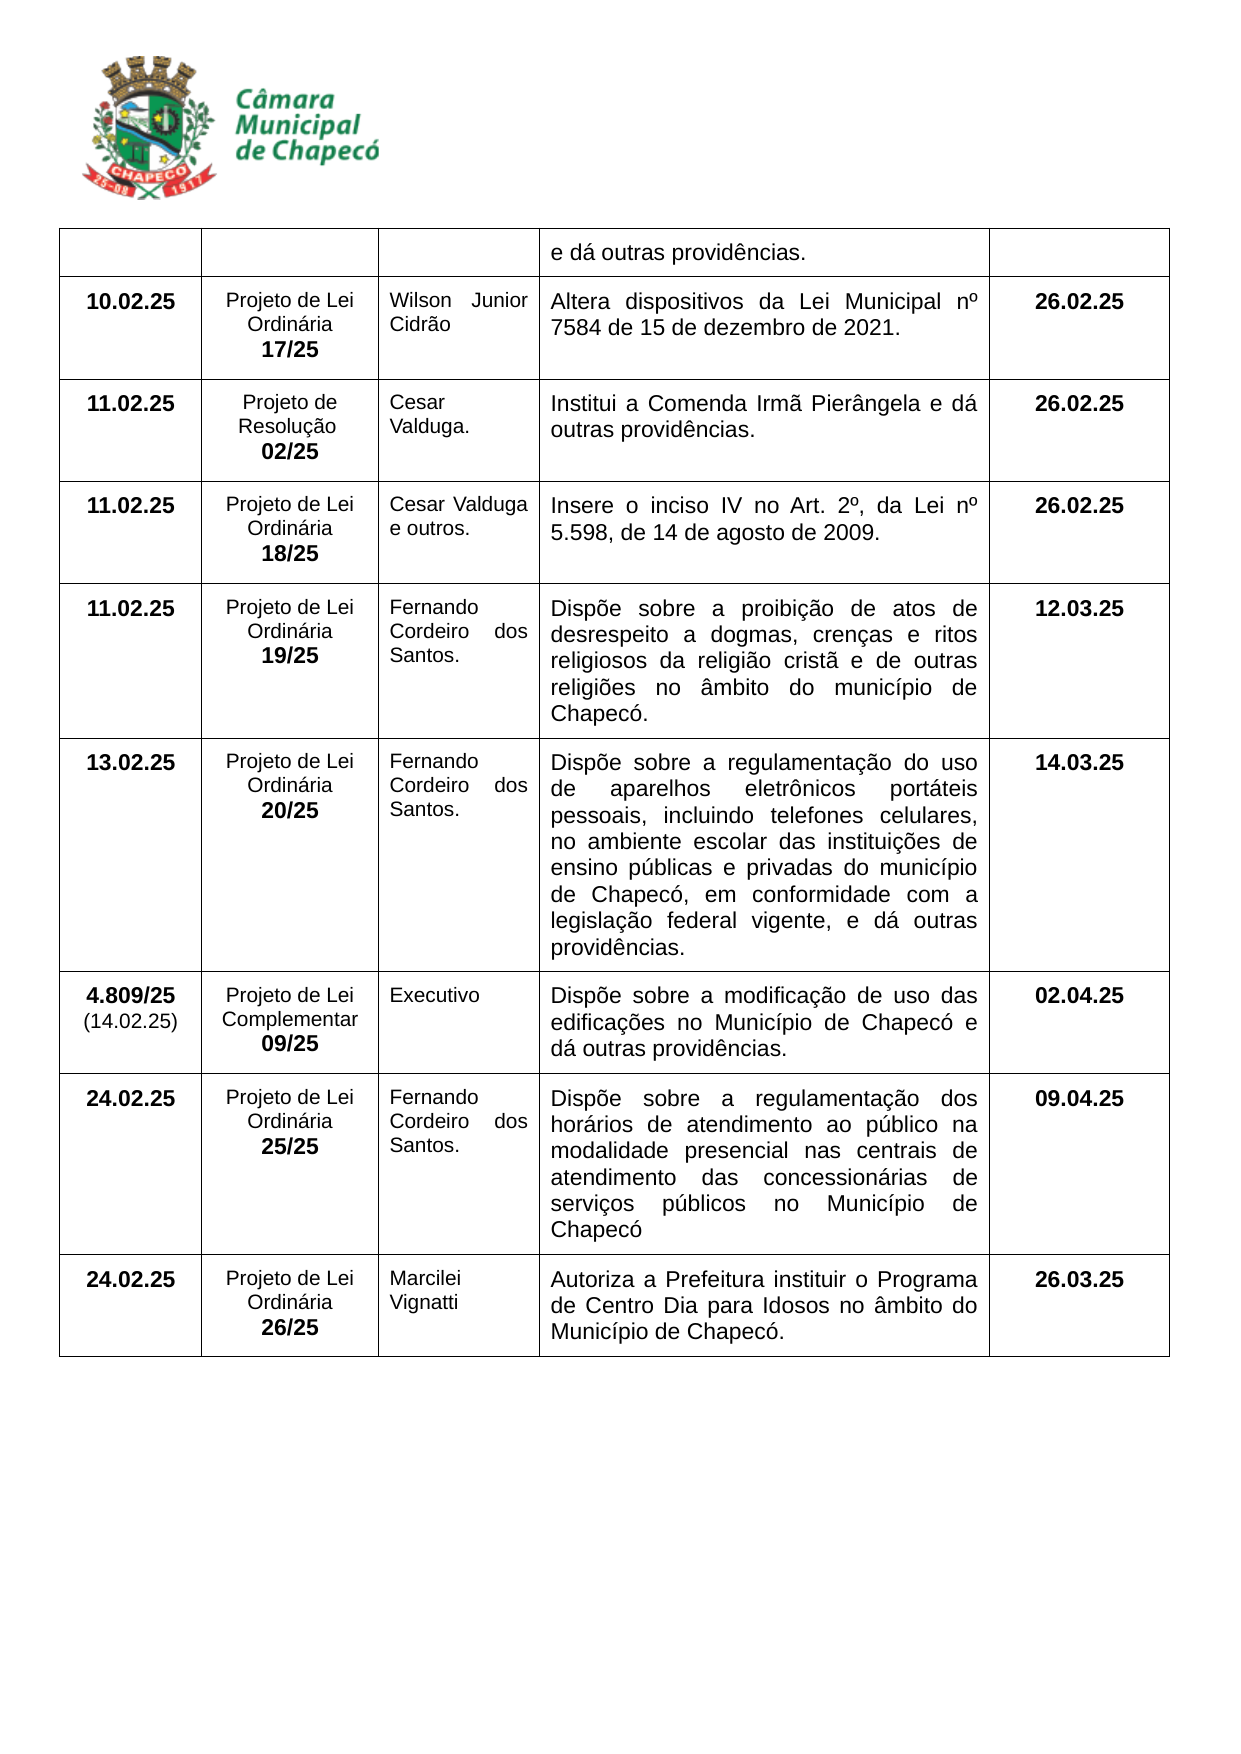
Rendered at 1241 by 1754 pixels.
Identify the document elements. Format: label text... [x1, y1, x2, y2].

table_cell Projeto de Lei Ordinária 25/25 [202, 1074, 378, 1254]
table_cell 02.04.25 [990, 972, 1169, 1073]
table_cell Dispõe sobre a regulamentação do uso de aparelhos eletrônicos portáteis pessoais, incluindo telefones celulares, no ambiente escolar das instituições de ensino públicas e privadas do município de Chapecó, em conformidade com a legislação federal vigente, e dá outras providências. [540, 739, 989, 971]
table_cell Altera dispositivos da Lei Municipal nº 7584 de 15 de dezembro de 2021. [540, 277, 989, 379]
table_cell Projeto de Lei Complementar 09/25 [202, 972, 378, 1073]
table_cell [60, 229, 201, 276]
table_cell 11.02.25 [60, 380, 201, 481]
picture [81, 56, 379, 200]
table_cell 11.02.25 [60, 482, 201, 583]
table_cell Projeto de Lei Ordinária 19/25 [202, 584, 378, 737]
table_cell Insere o inciso IV no Art. 2º, da Lei nº 5.598, de 14 de agosto de 2009. [540, 482, 989, 583]
table_cell Projeto de Lei Ordinária 20/25 [202, 739, 378, 971]
table_cell 10.02.25 [60, 277, 201, 379]
table_cell 12.03.25 [990, 584, 1169, 737]
table_cell [202, 229, 378, 276]
table_cell 4.809/25 (14.02.25) [60, 972, 201, 1073]
table_cell 26.03.25 [990, 1255, 1169, 1356]
table_cell Executivo [379, 972, 539, 1073]
table_cell Marcilei Vignatti [379, 1255, 539, 1356]
table_cell Institui a Comenda Irmã Pierângela e dá outras providências. [540, 380, 989, 481]
table_cell Fernando Cordeiro dos Santos. [379, 739, 539, 971]
table_cell Fernando Cordeiro dos Santos. [379, 584, 539, 737]
table_cell Projeto de Lei Ordinária 17/25 [202, 277, 378, 379]
table_cell Dispõe sobre a modificação de uso das edificações no Município de Chapecó e dá outras providências. [540, 972, 989, 1073]
table_cell Cesar Valduga e outros. [379, 482, 539, 583]
table_cell 26.02.25 [990, 482, 1169, 583]
table_cell 26.02.25 [990, 380, 1169, 481]
table_cell Projeto de Lei Ordinária 18/25 [202, 482, 378, 583]
table_cell 24.02.25 [60, 1074, 201, 1254]
table_cell 09.04.25 [990, 1074, 1169, 1254]
table_cell Dispõe sobre a regulamentação dos horários de atendimento ao público na modalidade presencial nas centrais de atendimento das concessionárias de serviços públicos no Município de Chapecó [540, 1074, 989, 1254]
table_cell Projeto de Lei Ordinária 26/25 [202, 1255, 378, 1356]
table_cell Cesar Valduga. [379, 380, 539, 481]
table_cell 14.03.25 [990, 739, 1169, 971]
table_cell Autoriza a Prefeitura instituir o Programa de Centro Dia para Idosos no âmbito do Município de Chapecó. [540, 1255, 989, 1356]
table_cell Fernando Cordeiro dos Santos. [379, 1074, 539, 1254]
table_cell Projeto de Resolução 02/25 [202, 380, 378, 481]
table_cell [990, 229, 1169, 276]
table_cell 11.02.25 [60, 584, 201, 737]
table_cell [379, 229, 539, 276]
table_cell 26.02.25 [990, 277, 1169, 379]
table_cell Wilson Junior Cidrão [379, 277, 539, 379]
table_cell 24.02.25 [60, 1255, 201, 1356]
table_cell e dá outras providências. [540, 229, 989, 276]
table_cell Dispõe sobre a proibição de atos de desrespeito a dogmas, crenças e ritos religiosos da religião cristã e de outras religiões no âmbito do município de Chapecó. [540, 584, 989, 737]
table_cell 13.02.25 [60, 739, 201, 971]
